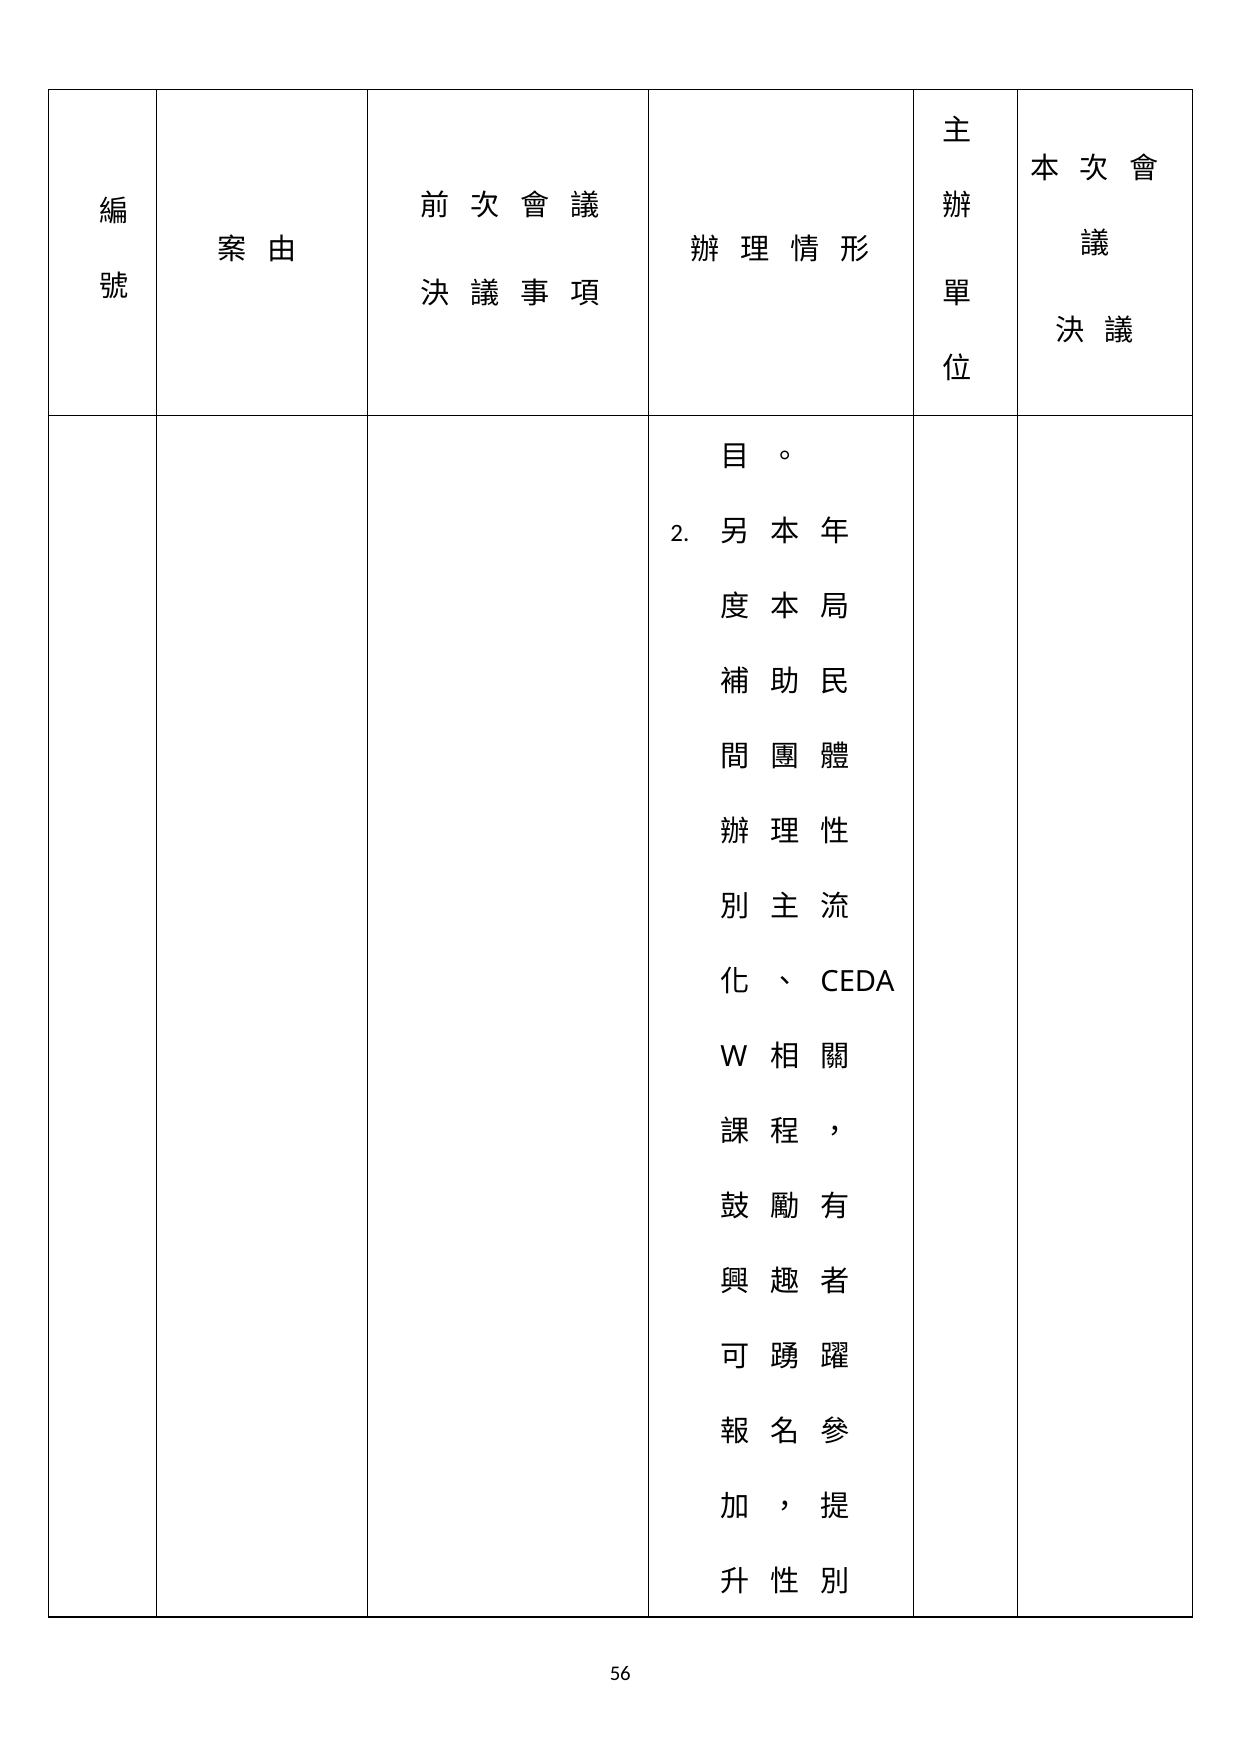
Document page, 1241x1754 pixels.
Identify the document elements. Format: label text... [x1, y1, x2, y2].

table_cell [157, 416, 367, 1616]
table_header 前次會議 決議事項 [368, 90, 648, 415]
table_cell [368, 416, 648, 1616]
table_cell 人事處— 按婦權會第2屆第3次分工小組會議建議，本府性別聯絡人性別培力課程可採小班制方式辦理，並可以「世界咖啡館」方式進行，本處即依建議著手規劃，於本年6月26日(星期四)上午9時至下午4時30分辦理性別主流研習班，調訓本府性別聯絡人，採小班制並以世界咖啡館形式辦理。 以補助民間方式辦理部分：經本處於本年6月10日與社會局討論，該局表示已補助民間團體經費辦理性別平等、CEDAW等講座，且考量本處已於本年6月18日、6月25日及6月30日開辦3班次性別主流化相關課程，調訓對象包含性別聯絡窗口及辦理性別業務相關承辦人近600人及訓練經費已依年度訓練計畫分配，爰本處擬將建議性別聯絡窗口訓練採小班制部分，優先列入明(104)年度訓練計畫參考。 社會局— 於103年6月10日與人事處討論，本年度性別相關課程已排定，且調訓對象包含性別聯絡窗口及辦理性別業務相關承辦人近600人，故初階、小班制研習課程擬列入104年度優先辦理項目。 另本年度本局補助民間團體辦理性別主流化、CEDAW相關課程，鼓勵有興趣者可踴躍報名參加，提升性別平等意識。 [649, 416, 913, 1616]
table_cell [49, 416, 156, 1616]
table_header 本次會議 決議 [1018, 90, 1192, 415]
table_header 辦理情形 [649, 90, 913, 415]
table_header 主辦 單位 [914, 90, 1017, 415]
table_cell [914, 416, 1017, 1616]
table_header 編號 [49, 90, 156, 415]
table_header 案由 [157, 90, 367, 415]
table_cell [1018, 416, 1192, 1616]
